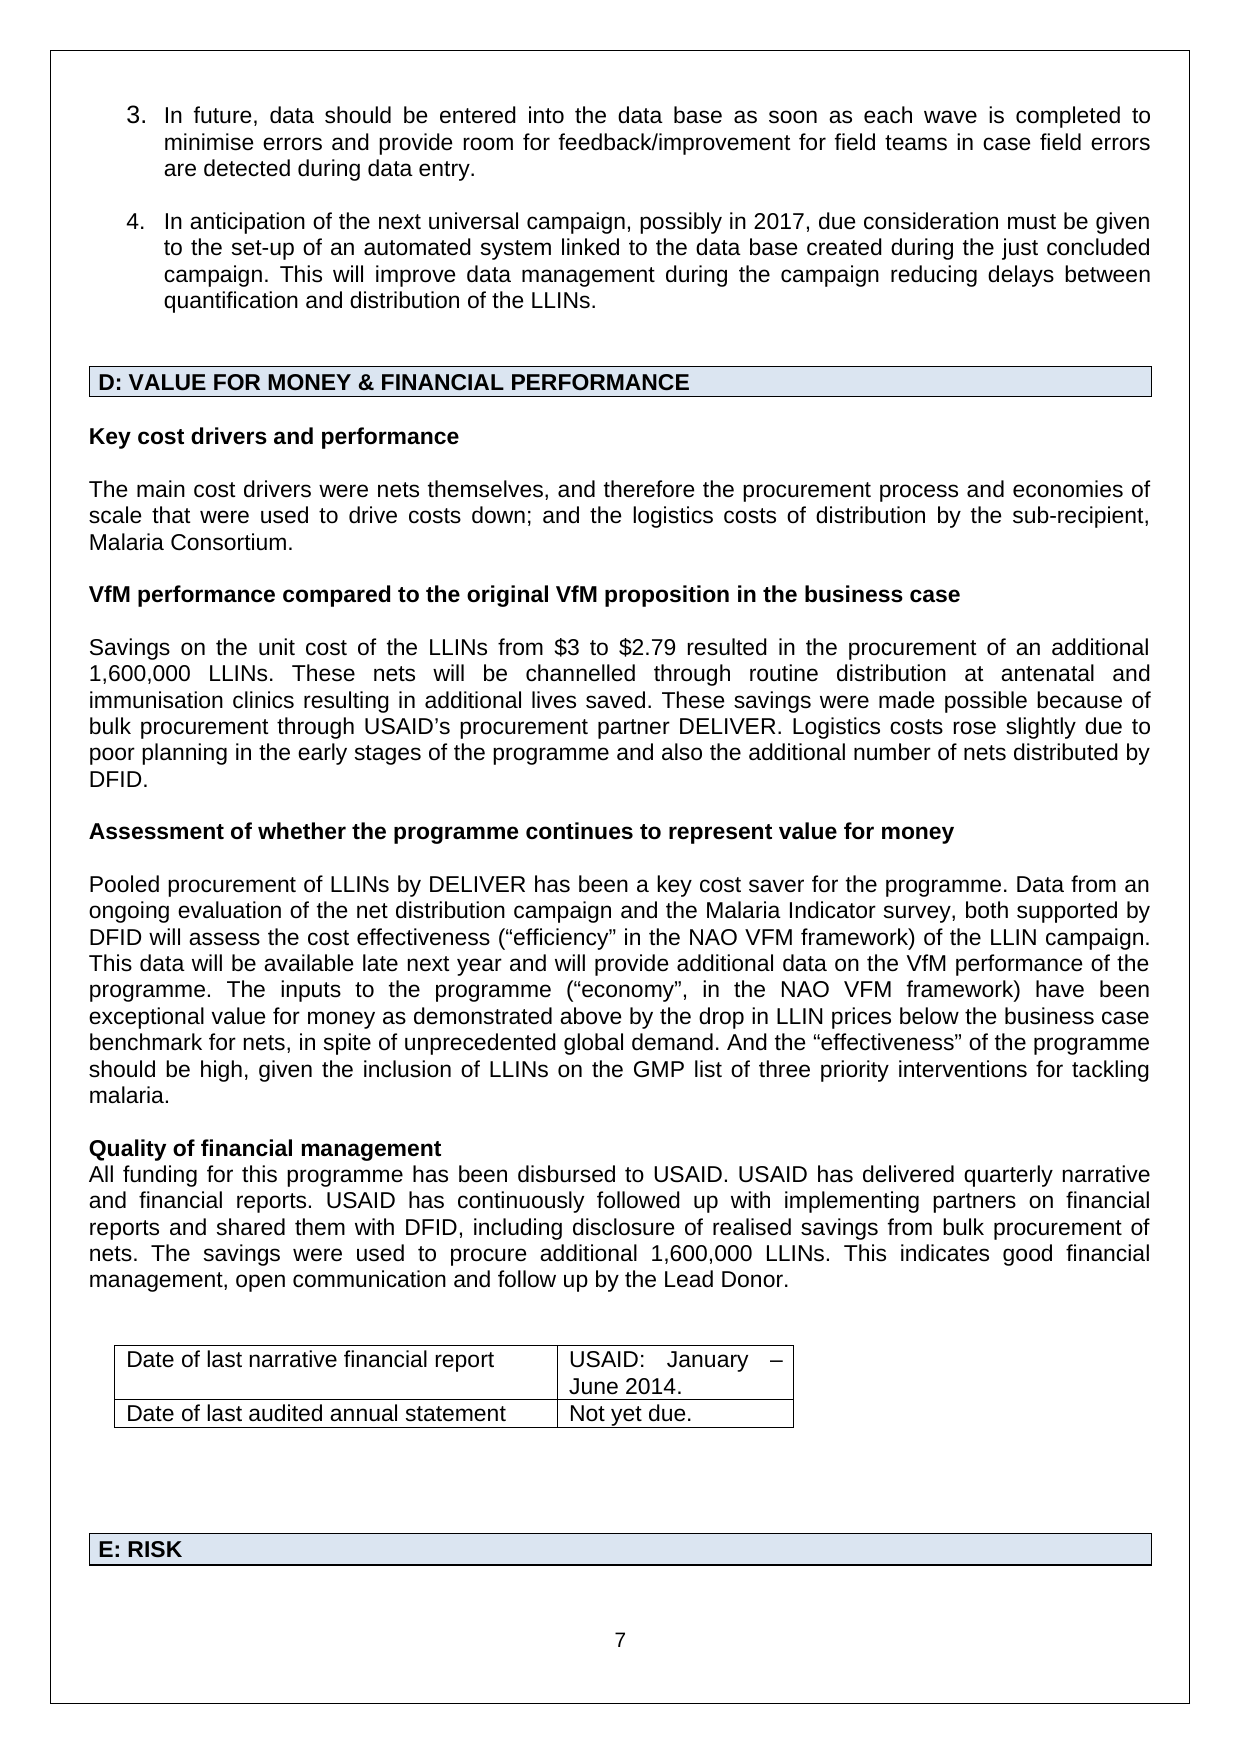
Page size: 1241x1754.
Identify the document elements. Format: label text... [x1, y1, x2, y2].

text Pooled procurement of LLINs by DELIVER has been a key cost saver for the programme. Data from an ongoing evaluation of the net distribution campaign and the Malaria Indicator survey, both supported by DFID will assess the cost effectiveness (“efficiency” in the NAO VFM framework) of the LLIN campaign. This data will be available late next year and will provide additional data on the VfM performance of the programme. The inputs to the programme (“economy”, in the NAO VFM framework) have been exceptional value for money as demonstrated above by the drop in LLIN prices below the business case benchmark for nets, in spite of unprecedented global demand. And the “effectiveness” of the programme should be high, given the inclusion of LLINs on the GMP list of three priority interventions for tackling malaria. [89, 871, 1152, 1108]
subtitle D: VALUE FOR MONEY & FINANCIAL PERFORMANCE [90, 367, 1151, 396]
table_cell Not yet due. [558, 1400, 793, 1427]
text Key cost drivers and performance [89, 423, 1152, 449]
table_cell Date of last audited annual statement [115, 1400, 557, 1427]
text All funding for this programme has been disbursed to USAID. USAID has delivered quarterly narrative and financial reports. USAID has continuously followed up with implementing partners on financial reports and shared them with DFID, including disclosure of realised savings from bulk procurement of nets. The savings were used to procure additional 1,600,000 LLINs. This indicates good financial management, open communication and follow up by the Lead Donor. [89, 1161, 1152, 1293]
list In anticipation of the next universal campaign, possibly in 2017, due consideration must be given to the set-up of an automated system linked to the data base created during the just concluded campaign. This will improve data management during the campaign reducing delays between quantification and distribution of the LLINs. [126, 208, 1152, 313]
list In future, data should be entered into the data base as soon as each wave is completed to minimise errors and provide room for feedback/improvement for field teams in case field errors are detected during data entry. [126, 100, 1152, 182]
table_header Date of last narrative financial report [115, 1346, 557, 1399]
text The main cost drivers were nets themselves, and therefore the procurement process and economies of scale that were used to drive costs down; and the logistics costs of distribution by the sub-recipient, Malaria Consortium. [89, 476, 1152, 555]
text Assessment of whether the programme continues to represent value for money [89, 818, 1152, 845]
text E: RISK [90, 1534, 1151, 1564]
text Savings on the unit cost of the LLINs from $3 to $2.79 resulted in the procurement of an additional 1,600,000 LLINs. These nets will be channelled through routine distribution at antenatal and immunisation clinics resulting in additional lives saved. These savings were made possible because of bulk procurement through USAID’s procurement partner DELIVER. Logistics costs rose slightly due to poor planning in the early stages of the programme and also the additional number of nets distributed by DFID. [89, 634, 1152, 792]
table_header USAID: January – June 2014. [558, 1346, 793, 1399]
text VfM performance compared to the original VfM proposition in the business case [89, 581, 1152, 607]
text Quality of financial management [89, 1134, 1152, 1161]
